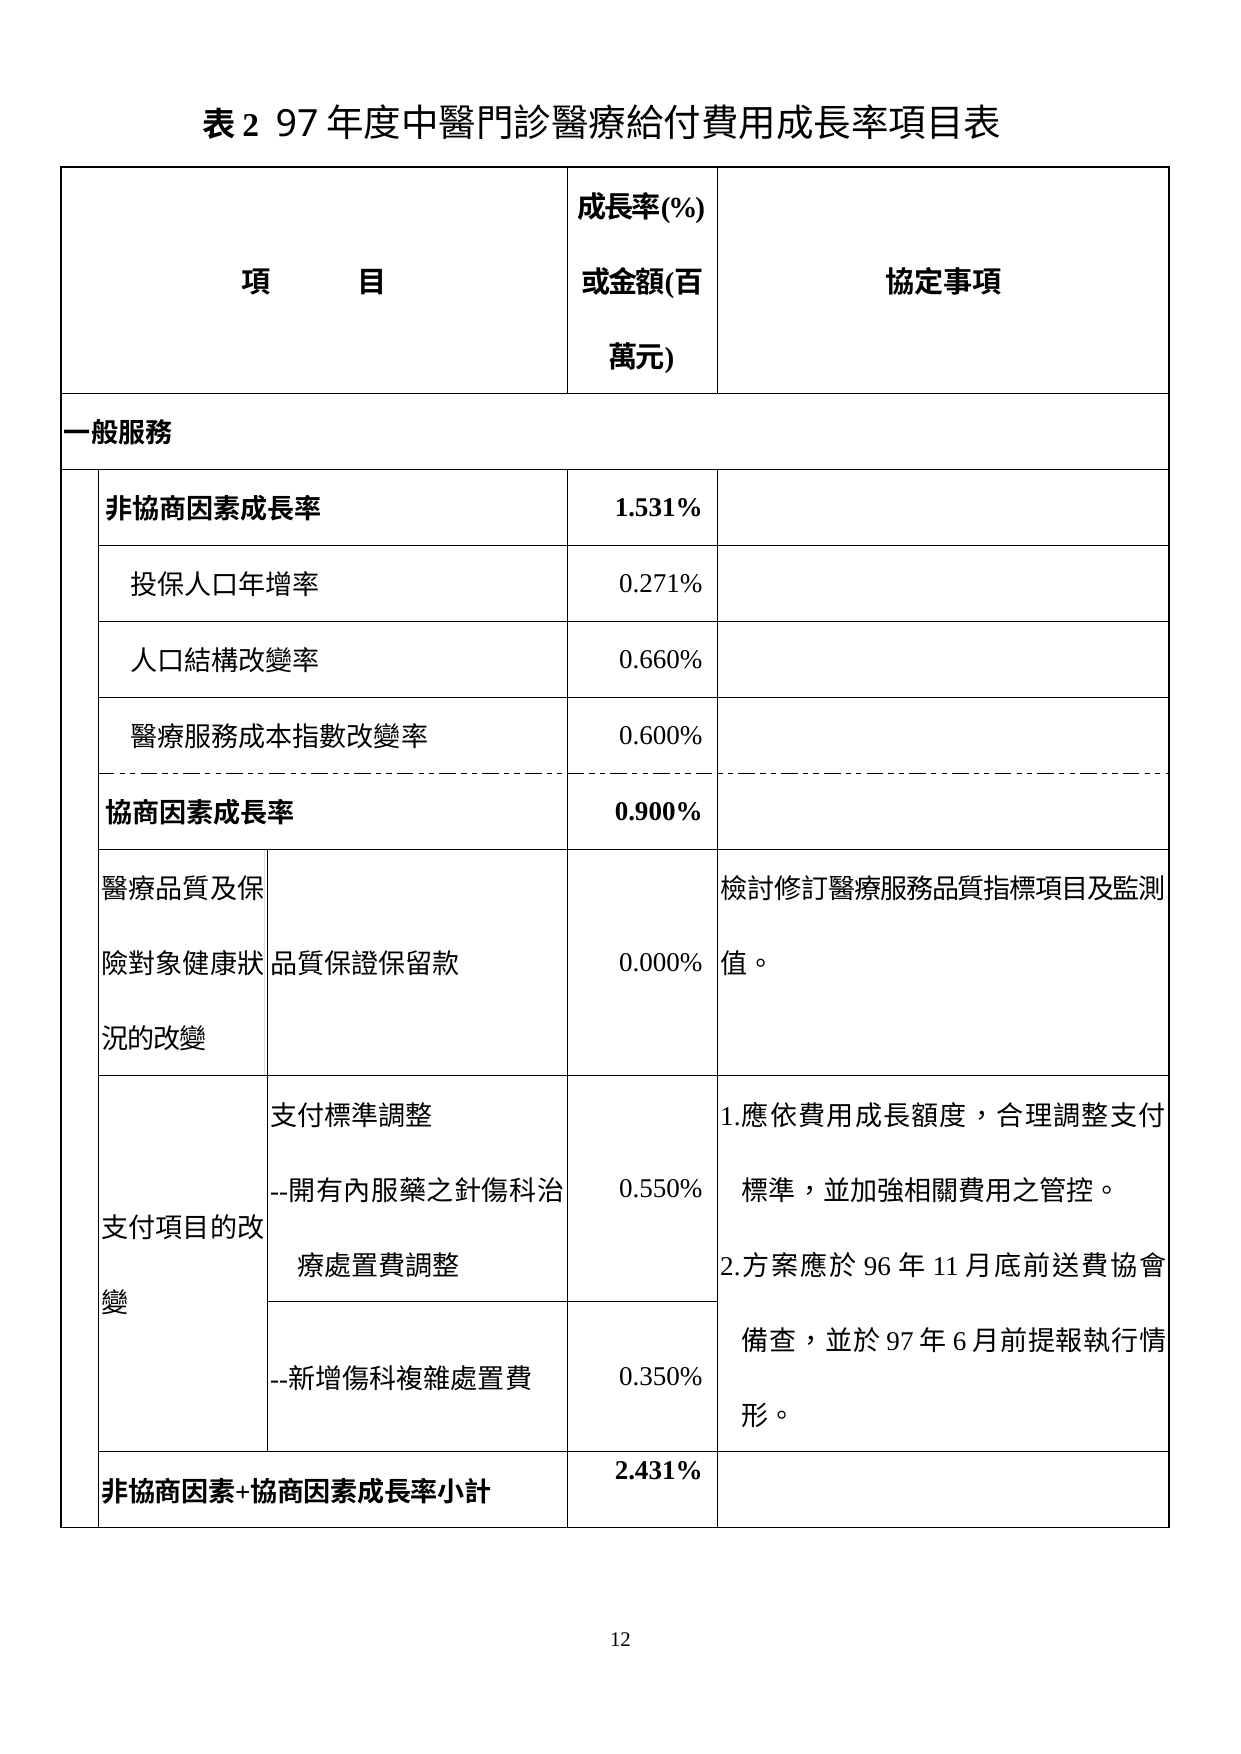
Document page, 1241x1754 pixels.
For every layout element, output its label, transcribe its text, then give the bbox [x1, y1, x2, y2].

table_header 協定事項 [718, 168, 1168, 392]
table_cell [718, 773, 1168, 849]
table_header 項 目 [62, 168, 567, 392]
table_cell 檢討修訂醫療服務品質指標項目及監測值。 [718, 850, 1168, 1075]
table_cell 1.531% [568, 470, 717, 544]
table_cell 非協商因素+協商因素成長率小計 [99, 1452, 567, 1527]
table_cell 0.660% [568, 622, 717, 697]
table_cell 醫療品質及保險對象健康狀況的改變 [99, 850, 264, 1075]
table_cell [718, 470, 1168, 544]
table_cell 人口結構改變率 [99, 622, 567, 697]
table_cell 0.550% [568, 1076, 717, 1301]
table_cell --新增傷科複雜處置費 [268, 1302, 567, 1451]
table_cell [718, 1452, 1168, 1527]
table_cell 非協商因素成長率 [99, 470, 567, 544]
table_cell 支付標準調整 --開有內服藥之針傷科治療處置費調整 [268, 1076, 567, 1301]
table_cell 0.350% [568, 1302, 717, 1451]
table_cell 1.應依費用成長額度，合理調整支付標準，並加強相關費用之管控。 2.方案應於96年11月底前送費協會備查，並於97年6月前提報執行情形。 [718, 1076, 1168, 1451]
table_cell 0.600% [568, 698, 717, 773]
text 表2 97年度中醫門診醫療給付費用成長率項目表 [81, 89, 1122, 148]
table_cell 2.431% [568, 1452, 717, 1527]
table_cell 0.000% [568, 850, 717, 1075]
table_cell [718, 622, 1168, 697]
table_cell 支付項目的改變 [99, 1076, 267, 1451]
table_cell 投保人口年增率 [99, 546, 567, 621]
table_cell [718, 698, 1168, 773]
table_cell 0.900% [568, 773, 717, 849]
table_cell 一般服務 [62, 394, 1168, 468]
table_cell [718, 546, 1168, 621]
table_cell 協商因素成長率 [99, 773, 567, 849]
table_cell 0.271% [568, 546, 717, 621]
table_cell 品質保證保留款 [268, 850, 567, 1075]
table_header 成長率(%)或金額(百萬元) [568, 168, 717, 392]
table_cell [62, 470, 98, 1527]
table_cell 醫療服務成本指數改變率 [99, 698, 567, 773]
